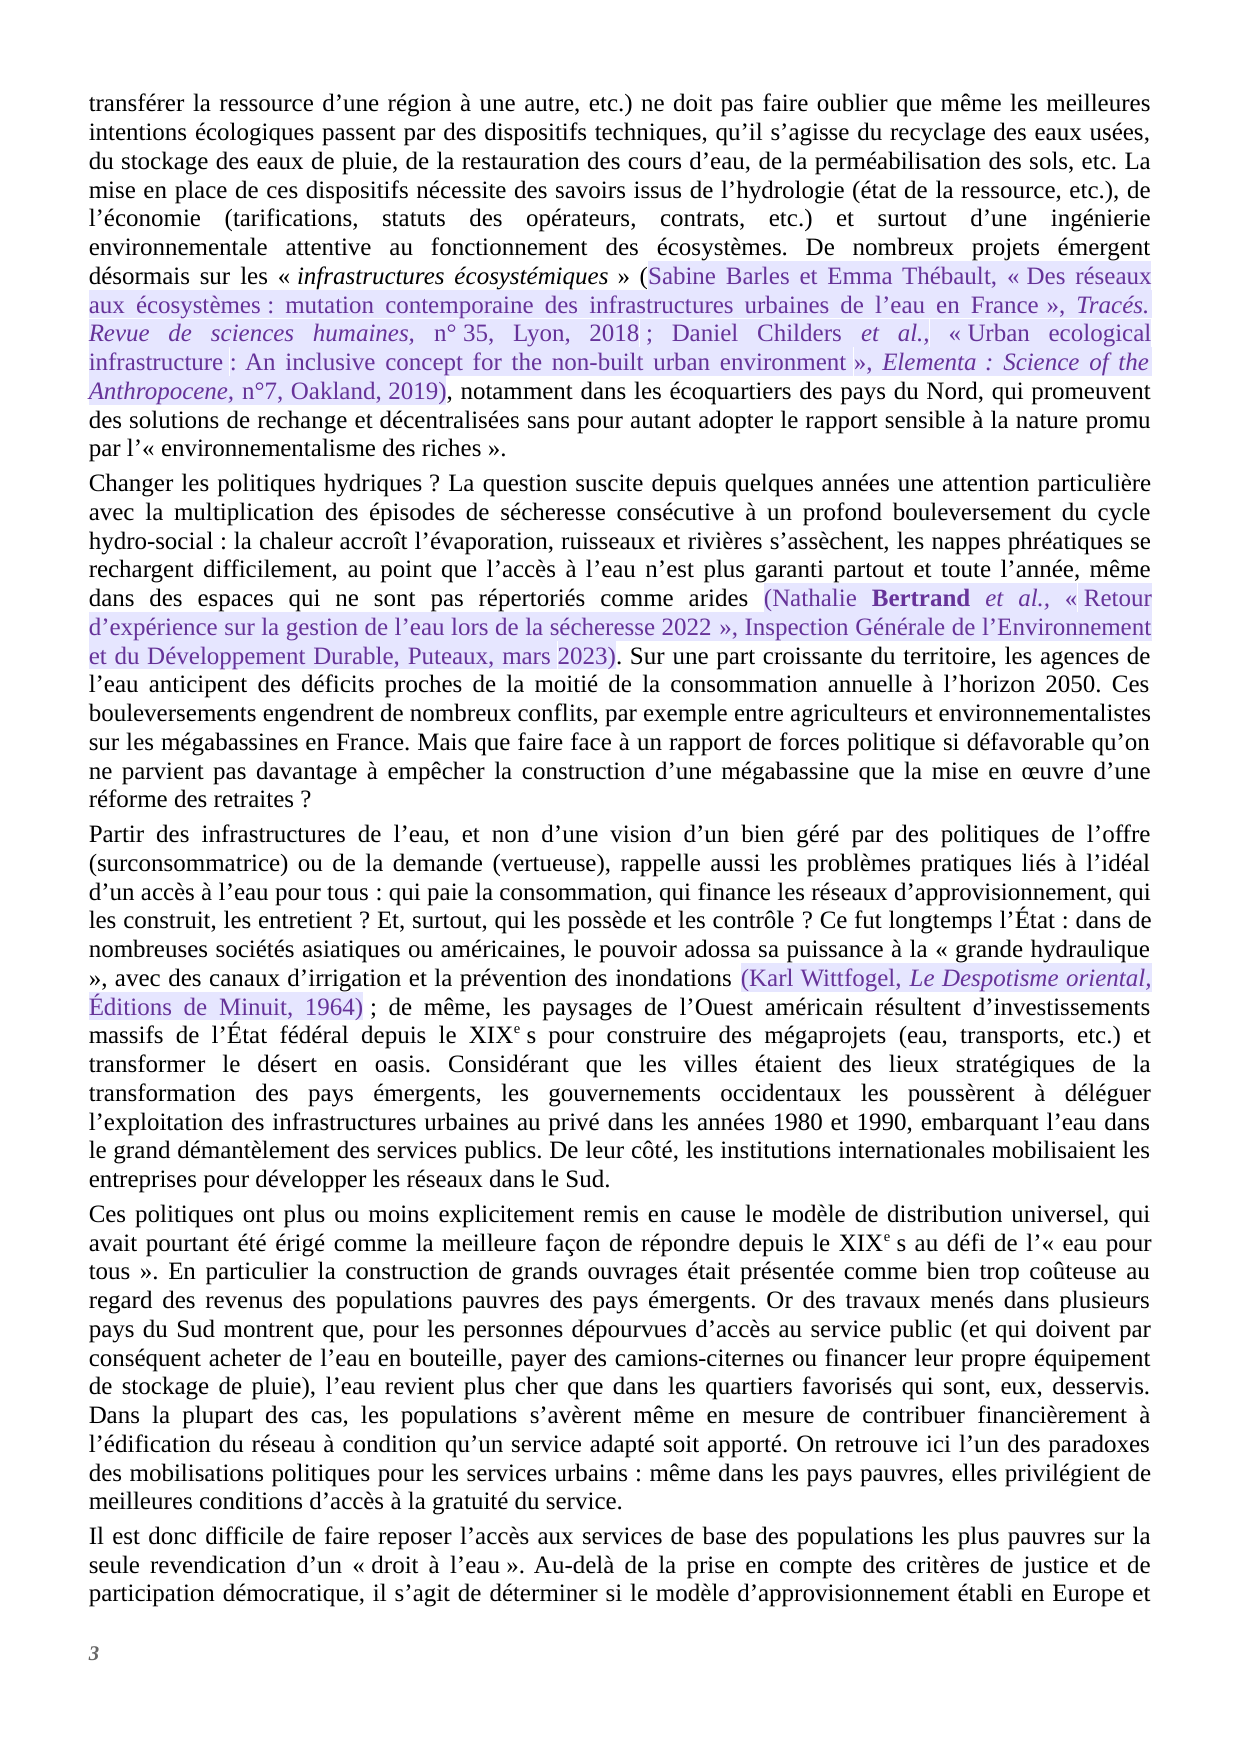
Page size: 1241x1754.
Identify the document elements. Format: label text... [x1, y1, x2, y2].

text Il est donc difficile de faire reposer l’accès aux services de base des populations les plus pauvres sur la seule revendication d’un « droit à l’eau ». Au-delà de la prise en compte des critères de justice et de participation démocratique, il s’agit de déterminer si le modèle d’approvisionnement établi en Europe et [88, 1521, 1152, 1607]
text Partir des infrastructures de l’eau, et non d’une vision d’un bien géré par des politiques de l’offre (surconsommatrice) ou de la demande (vertueuse), rappelle aussi les problèmes pratiques liés à l’idéal d’un accès à l’eau pour tous : qui paie la consommation, qui finance les réseaux d’approvisionnement, qui les construit, les entretient ? Et, surtout, qui les possède et les contrôle ? Ce fut longtemps l’État : dans de nombreuses sociétés asiatiques ou américaines, le pouvoir adossa sa puissance à la « grande hydraulique », avec des canaux d’irrigation et la prévention des inondations (Karl Wittfogel, Le Despotisme oriental, Éditions de Minuit, 1964) ; de même, les paysages de l’Ouest américain résultent d’investissements massifs de l’État fédéral depuis le XIXe s pour construire des mégaprojets (eau, transports, etc.) et transformer le désert en oasis. Considérant que les villes étaient des lieux stratégiques de la transformation des pays émergents, les gouvernements occidentaux les poussèrent à déléguer l’exploitation des infrastructures urbaines au privé dans les années 1980 et 1990, embarquant l’eau dans le grand démantèlement des services publics. De leur côté, les institutions internationales mobilisaient les entreprises pour développer les réseaux dans le Sud. [88, 819, 1152, 1193]
text transférer la ressource d’une région à une autre, etc.) ne doit pas faire oublier que même les meilleures intentions écologiques passent par des dispositifs techniques, qu’il s’agisse du recyclage des eaux usées, du stockage des eaux de pluie, de la restauration des cours d’eau, de la perméabilisation des sols, etc. La mise en place de ces dispositifs nécessite des savoirs issus de l’hydrologie (état de la ressource, etc.), de l’économie (tarifications, statuts des opérateurs, contrats, etc.) et surtout d’une ingénierie environnementale attentive au fonctionnement des écosystèmes. De nombreux projets émergent désormais sur les « infrastructures écosystémiques » (Sabine Barles et Emma Thébault, « Des réseaux aux écosystèmes : mutation contemporaine des infrastructures urbaines de l’eau en France », Tracés. Revue de sciences humaines, n° 35, Lyon, 2018 ; Daniel Childers et al., « Urban ecological infrastructure : An inclusive concept for the non-built urban environment », Elementa : Science of the Anthropocene, n°7, Oakland, 2019), notamment dans les écoquartiers des pays du Nord, qui promeuvent des solutions de rechange et décentralisées sans pour autant adopter le rapport sensible à la nature promu par l’« environnementalisme des riches ». [88, 88, 1152, 462]
text Ces politiques ont plus ou moins explicitement remis en cause le modèle de distribution universel, qui avait pourtant été érigé comme la meilleure façon de répondre depuis le XIXe s au défi de l’« eau pour tous ». En particulier la construction de grands ouvrages était présentée comme bien trop coûteuse au regard des revenus des populations pauvres des pays émergents. Or des travaux menés dans plusieurs pays du Sud montrent que, pour les personnes dépourvues d’accès au service public (et qui doivent par conséquent acheter de l’eau en bouteille, payer des camions-citernes ou financer leur propre équipement de stockage de pluie), l’eau revient plus cher que dans les quartiers favorisés qui sont, eux, desservis. Dans la plupart des cas, les populations s’avèrent même en mesure de contribuer financièrement à l’édification du réseau à condition qu’un service adapté soit apporté. On retrouve ici l’un des paradoxes des mobilisations politiques pour les services urbains : même dans les pays pauvres, elles privilégient de meilleures conditions d’accès à la gratuité du service. [88, 1199, 1152, 1515]
text Changer les politiques hydriques ? La question suscite depuis quelques années une attention particulière avec la multiplication des épisodes de sécheresse consécutive à un profond bouleversement du cycle hydro-social : la chaleur accroît l’évaporation, ruisseaux et rivières s’assèchent, les nappes phréatiques se rechargent difficilement, au point que l’accès à l’eau n’est plus garanti partout et toute l’année, même dans des espaces qui ne sont pas répertoriés comme arides (Nathalie Bertrand et al., « Retour d’expérience sur la gestion de l’eau lors de la sécheresse 2022 », Inspection Générale de l’Environnement et du Développement Durable, Puteaux, mars 2023). Sur une part croissante du territoire, les agences de l’eau anticipent des déficits proches de la moitié de la consommation annuelle à l’horizon 2050. Ces bouleversements engendrent de nombreux conflits, par exemple entre agriculteurs et environnementalistes sur les mégabassines en France. Mais que faire face à un rapport de forces politique si défavorable qu’on ne parvient pas davantage à empêcher la construction d’une mégabassine que la mise en œuvre d’une réforme des retraites ? [88, 468, 1152, 813]
